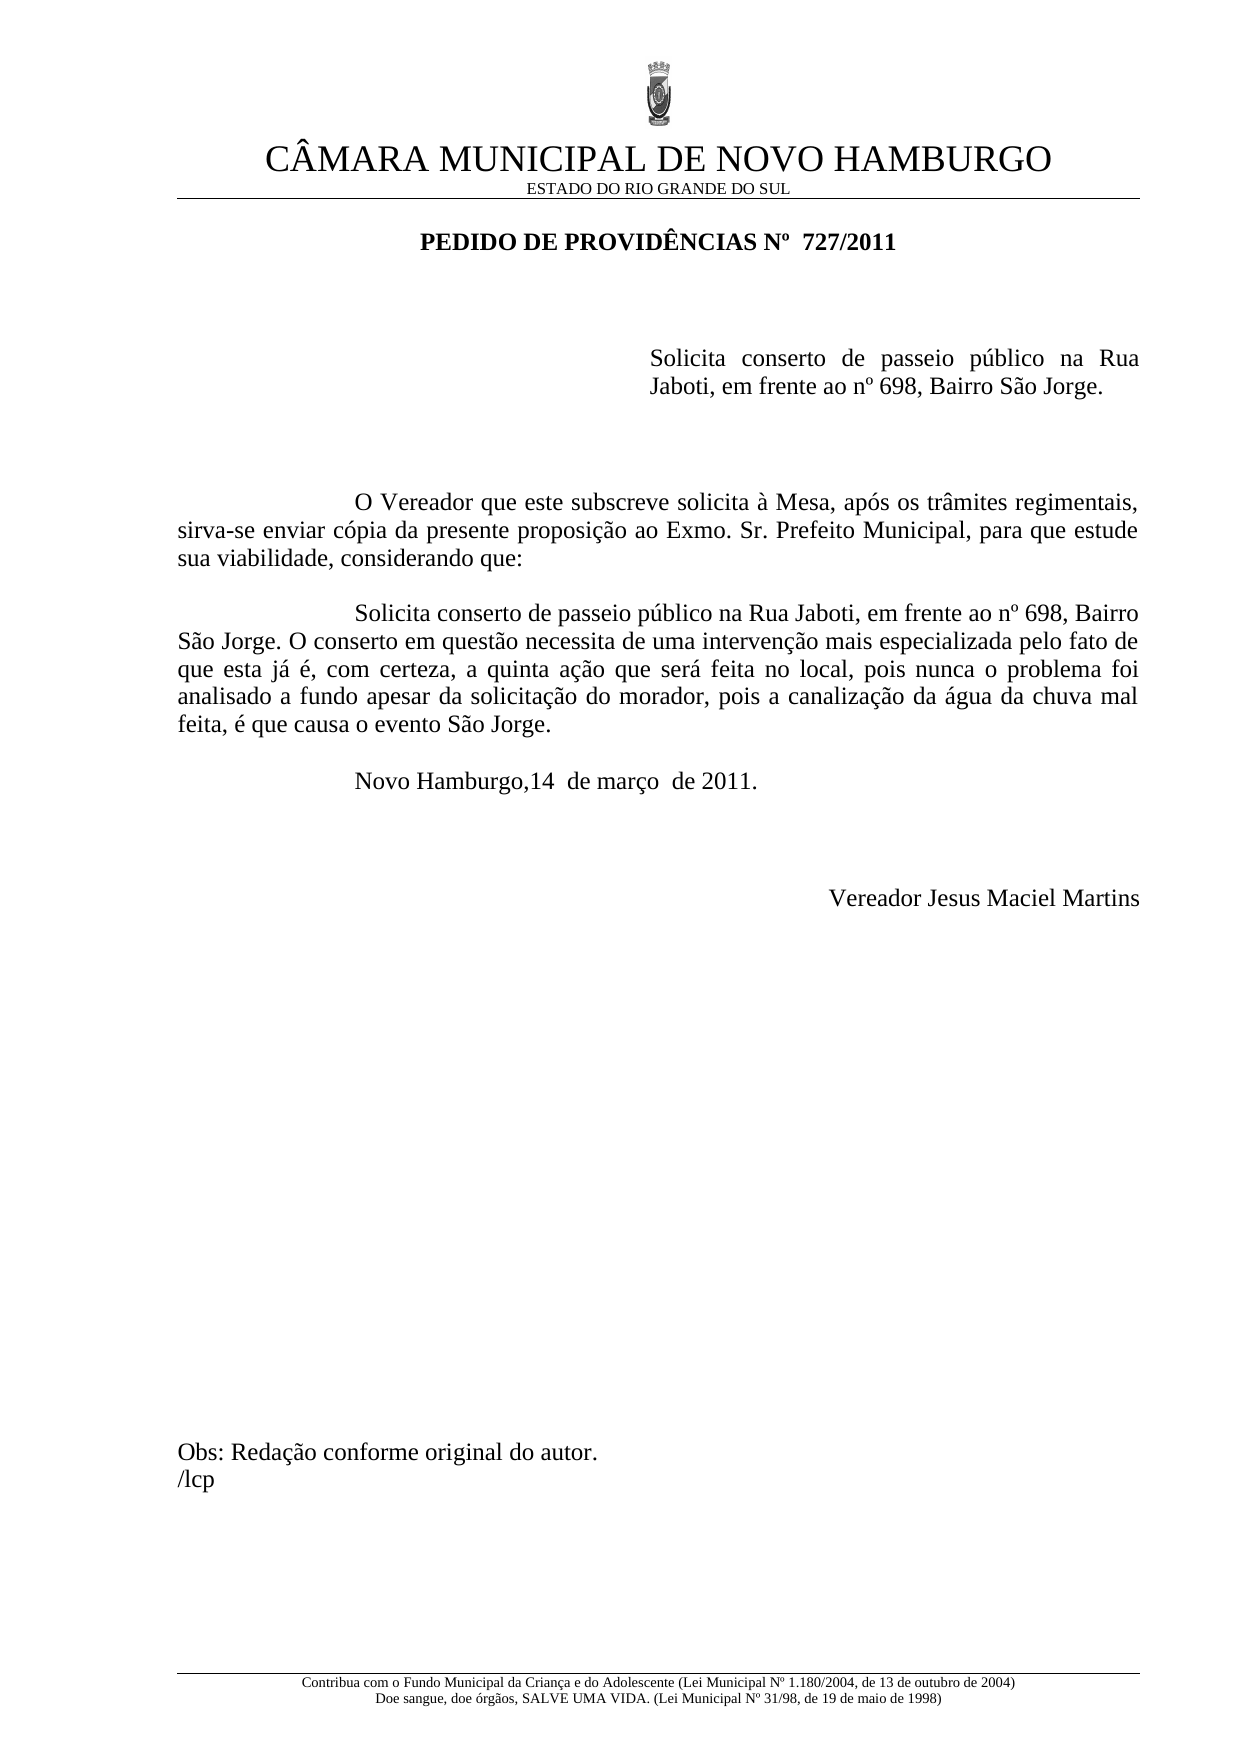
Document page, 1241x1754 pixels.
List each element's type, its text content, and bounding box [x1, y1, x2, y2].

text Vereador Jesus Maciel Martins [768, 884, 1140, 911]
text PEDIDO DE PROVIDÊNCIAS Nº 727/2011 [177, 228, 1140, 256]
text Solicita conserto de passeio público na Rua Jaboti, em frente ao nº 698, Bairro São Jorge. [649, 344, 1140, 400]
text Obs: Redação conforme original do autor. [177, 1438, 1140, 1466]
text O Vereador que este subscreve solicita à Mesa, após os trâmites regimentais, sirva-se enviar cópia da presente proposição ao Exmo. Sr. Prefeito Municipal, para que estude sua viabilidade, considerando que: [177, 488, 1140, 572]
text Novo Hamburgo,14 de março de 2011. [177, 767, 1140, 795]
text Solicita conserto de passeio público na Rua Jaboti, em frente ao nº 698, Bairro São Jorge. O conserto em questão necessita de uma intervenção mais especializada pelo fato de que esta já é, com certeza, a quinta ação que será feita no local, pois nunca o problema foi analisado a fundo apesar da solicitação do morador, pois a canalização da água da chuva mal feita, é que causa o evento São Jorge. [177, 599, 1140, 738]
text /lcp [177, 1466, 1140, 1493]
